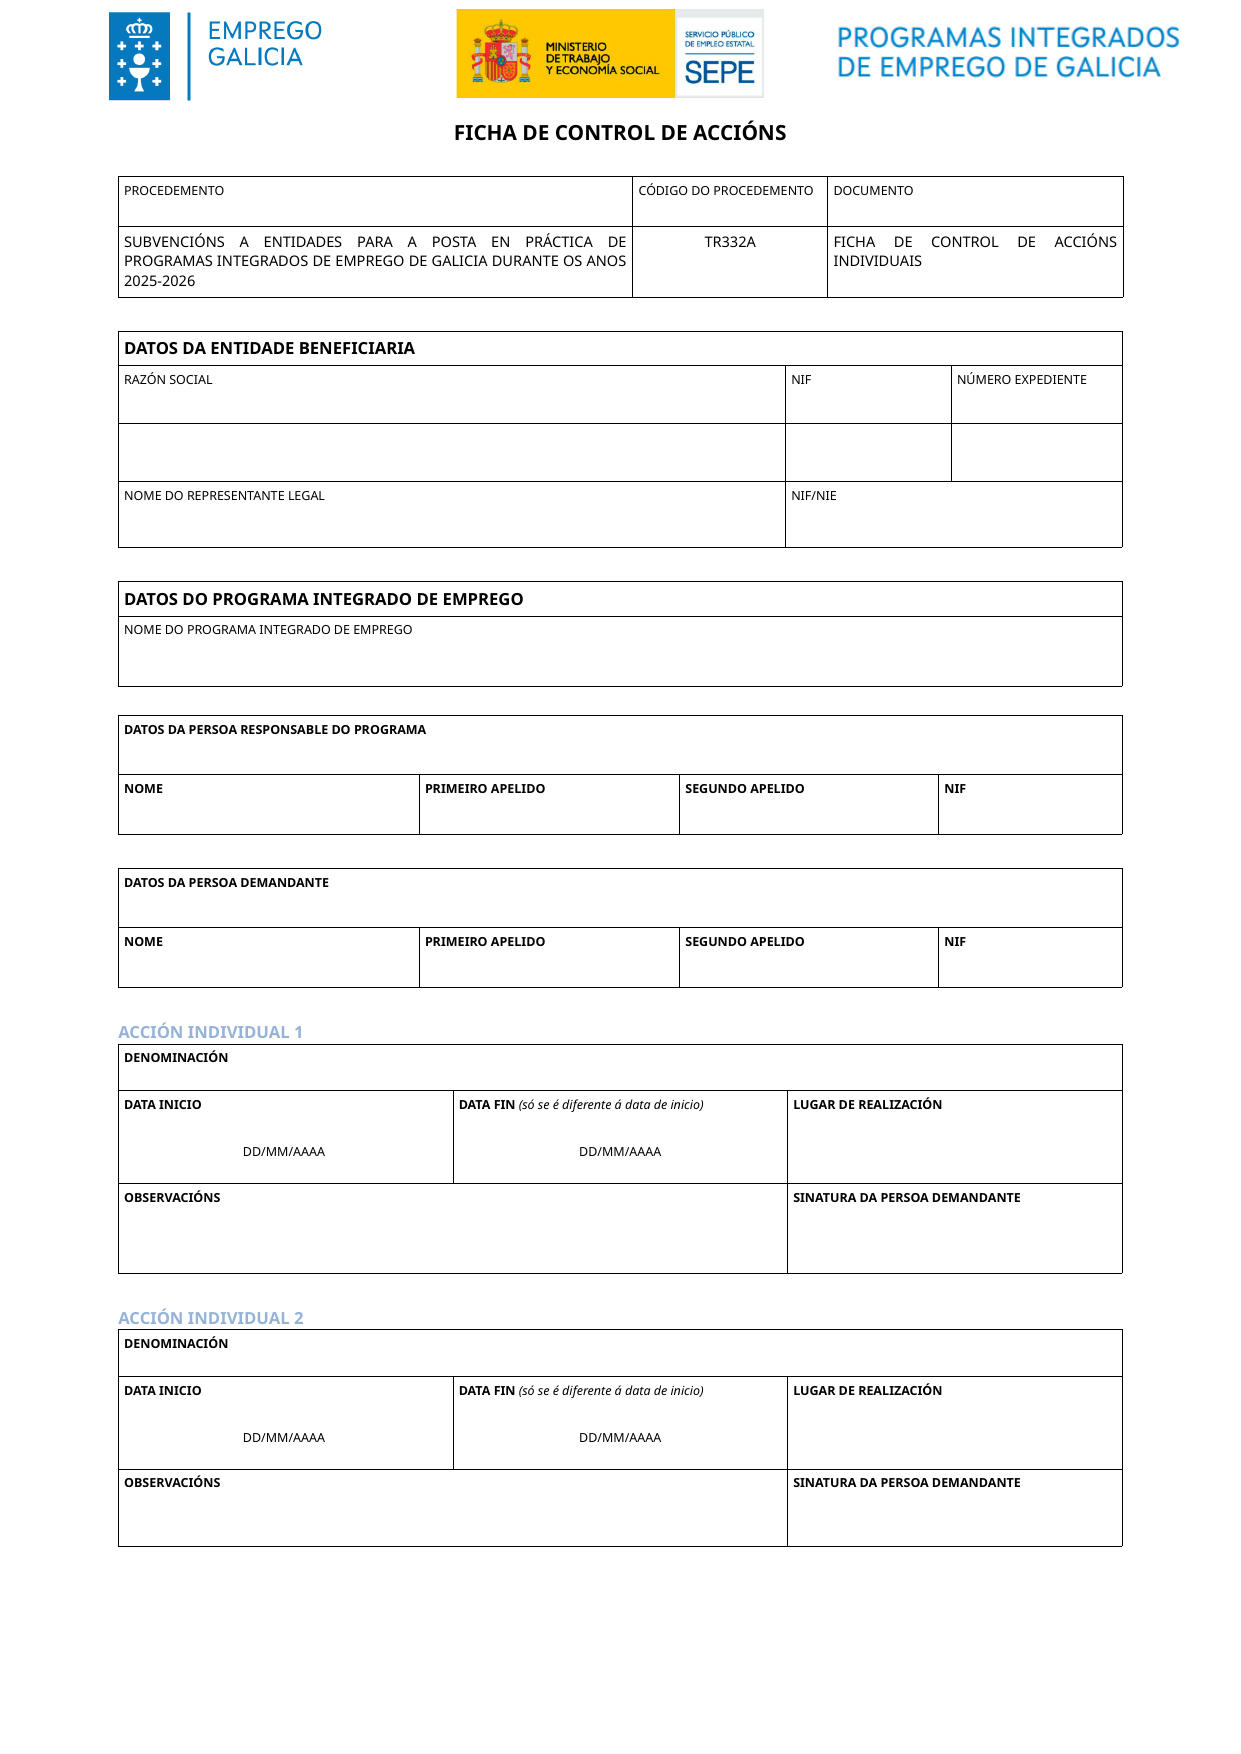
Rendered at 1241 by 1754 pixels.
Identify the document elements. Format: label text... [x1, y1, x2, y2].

table_cell [952, 424, 1122, 481]
table_cell RAZÓN SOCIAL [119, 366, 785, 423]
table_header DENOMINACIÓN [119, 1045, 1122, 1090]
table_header DATOS DA PERSOA DEMANDANTE [119, 869, 1122, 927]
table_cell DD/MM/AAAA [119, 1423, 453, 1468]
table_cell NOME [119, 928, 419, 987]
table_cell NIF [939, 928, 1122, 987]
table_cell LUGAR DE REALIZACIÓN [788, 1091, 1122, 1137]
table_cell OBSERVACIÓNS [119, 1470, 787, 1546]
picture [108, 11, 326, 101]
table_cell NOME [119, 775, 419, 834]
table_cell TR332A [633, 227, 827, 297]
table_cell NIF [939, 775, 1122, 834]
table_header DATOS DA PERSOA RESPONSABLE DO PROGRAMA [119, 716, 1122, 774]
table_cell DATA FIN (só se é diferente á data de inicio) [454, 1091, 787, 1137]
table_cell SINATURA DA PERSOA DEMANDANTE [788, 1470, 1122, 1546]
table_header PROCEDEMENTO [119, 177, 632, 226]
table_cell SEGUNDO APELIDO [680, 928, 938, 987]
table_header DOCUMENTO [828, 177, 1123, 226]
table_cell NIF/NIE [786, 482, 1122, 547]
table_cell OBSERVACIÓNS [119, 1184, 787, 1272]
table_cell NIF [786, 366, 951, 423]
table_cell [788, 1137, 1122, 1183]
table_cell DD/MM/AAAA [454, 1423, 787, 1468]
table_cell NOME DO PROGRAMA INTEGRADO DE EMPREGO [119, 617, 1122, 686]
text ACCIÓN INDIVIDUAL 2 [118, 1307, 1122, 1329]
table_cell [119, 424, 785, 481]
picture [456, 9, 764, 98]
table_cell DD/MM/AAAA [454, 1137, 787, 1183]
table_cell DATA INICIO [119, 1377, 453, 1423]
table_cell SINATURA DA PERSOA DEMANDANTE [788, 1184, 1122, 1272]
table_cell DATA INICIO [119, 1091, 453, 1137]
picture [832, 22, 1189, 89]
table_cell LUGAR DE REALIZACIÓN [788, 1377, 1122, 1423]
table_cell SUBVENCIÓNS A ENTIDADES PARA A POSTA EN PRÁCTICA DE PROGRAMAS INTEGRADOS DE EMPREGO DE GALICIA DURANTE OS ANOS 2025-2026 [119, 227, 632, 297]
table_cell [786, 424, 951, 481]
table_cell NOME DO REPRESENTANTE LEGAL [119, 482, 785, 547]
text ACCIÓN INDIVIDUAL 1 [118, 1021, 1122, 1043]
table_header DATOS DO PROGRAMA INTEGRADO DE EMPREGO [119, 582, 1122, 616]
table_cell SEGUNDO APELIDO [680, 775, 938, 834]
table_cell [788, 1423, 1122, 1468]
table_cell DD/MM/AAAA [119, 1137, 453, 1183]
table_cell FICHA DE CONTROL DE ACCIÓNS INDIVIDUAIS [828, 227, 1123, 297]
table_header DENOMINACIÓN [119, 1330, 1122, 1376]
table_cell PRIMEIRO APELIDO [420, 928, 679, 987]
table_cell DATA FIN (só se é diferente á data de inicio) [454, 1377, 787, 1423]
table_header CÓDIGO DO PROCEDEMENTO [633, 177, 827, 226]
table_header DATOS DA ENTIDADE BENEFICIARIA [119, 332, 1122, 365]
table_cell PRIMEIRO APELIDO [420, 775, 679, 834]
table_cell NÚMERO EXPEDIENTE [952, 366, 1122, 423]
